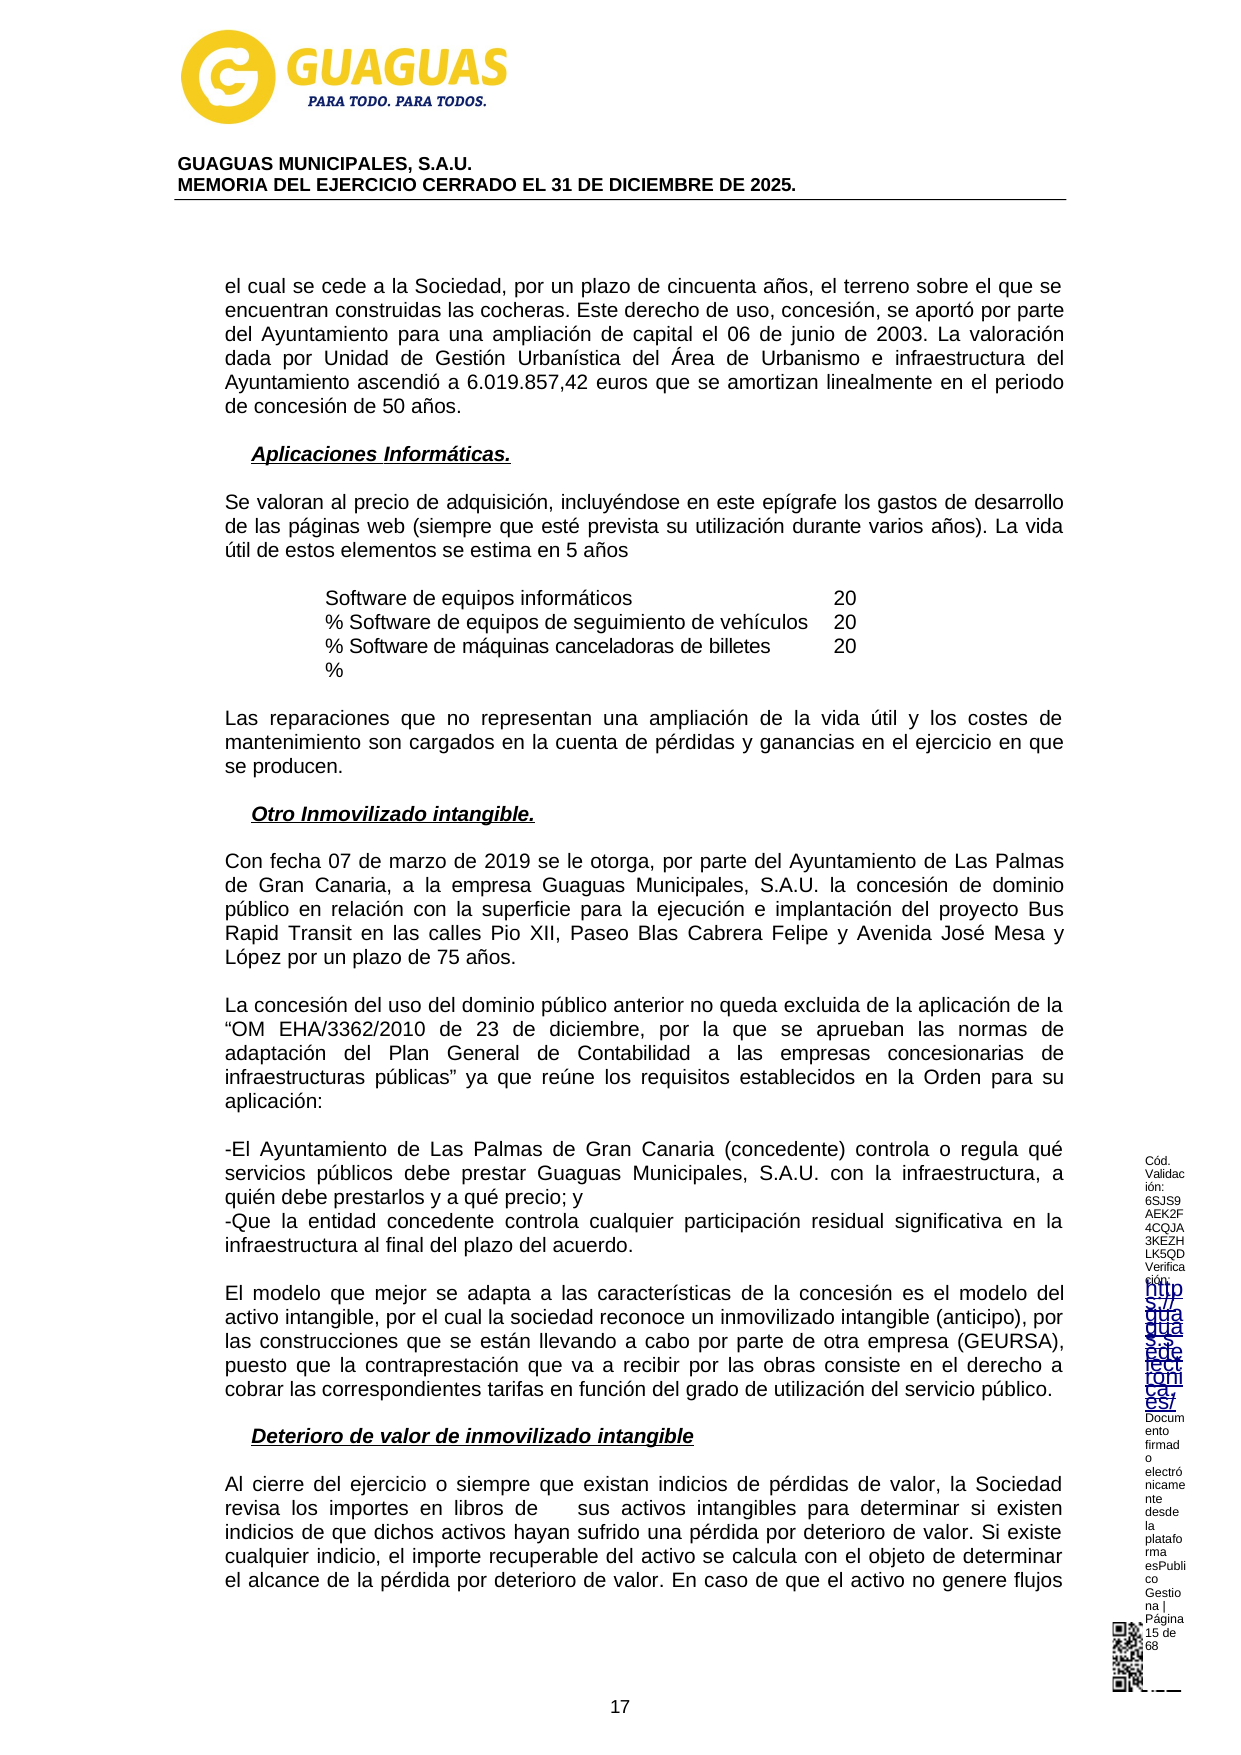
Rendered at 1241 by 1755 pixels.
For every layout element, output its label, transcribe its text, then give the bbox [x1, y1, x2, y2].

subtitle Aplicaciones Informáticas. [251, 442, 1203, 466]
text [1143, 1152, 1186, 1690]
text Cód. Validación: 6SJS9AEK2F4CQJA3KEZHLK5QD [1145, 1154, 1186, 1262]
text Software de equipos informáticos 20 % Software de equipos de seguimiento de vehículos 20 % Software de máquinas canceladoras de billetes 20 % [325, 586, 880, 682]
text -El Ayuntamiento de Las Palmas de Gran Canaria (concedente) controla o regula qué servicios públicos debe prestar Guaguas Municipales, S.A.U. con la infraestructura, a quién debe prestarlos y a qué precio; y [224, 1137, 1064, 1209]
text el cual se cede a la Sociedad, por un plazo de cincuenta años, el terreno sobre el que se encuentran construidas las cocheras. Este derecho de uso, concesión, se aportó por parte del Ayuntamiento para una ampliación de capital el 06 de junio de 2003. La valoración dada por Unidad de Gestión Urbanística del Área de Urbanismo e infraestructura del Ayuntamiento ascendió a 6.019.857,42 euros que se amortizan linealmente en el periodo de concesión de 50 años. [224, 274, 1064, 418]
subtitle Deterioro de valor de inmovilizado intangible [251, 1424, 1143, 1448]
text Las reparaciones que no representan una ampliación de la vida útil y los costes de mantenimiento son cargados en la cuenta de pérdidas y ganancias en el ejercicio en que se producen. [224, 706, 1064, 777]
text -Que la entidad concedente controla cualquier participación residual significativa en la infraestructura al final del plazo del acuerdo. [224, 1209, 1064, 1257]
text Documento firmado electrónicamente desde la plataforma esPublico Gestiona | Página 15 de 68 [1145, 1412, 1186, 1653]
text Al cierre del ejercicio o siempre que existan indicios de pérdidas de valor, la Sociedad revisa los importes en libros de sus activos intangibles para determinar si existen indicios de que dichos activos hayan sufrido una pérdida por deterioro de valor. Si existe cualquier indicio, el importe recuperable del activo se calcula con el objeto de determinar el alcance de la pérdida por deterioro de valor. En caso de que el activo no genere flujos [224, 1472, 1064, 1592]
text Verificación: https://guaguas.sedelectronica.es/ [1145, 1262, 1186, 1412]
text Se valoran al precio de adquisición, incluyéndose en este epígrafe los gastos de desarrollo de las páginas web (siempre que esté prevista su utilización durante varios años). La vida útil de estos elementos se estima en 5 años [224, 490, 1064, 562]
text Con fecha 07 de marzo de 2019 se le otorga, por parte del Ayuntamiento de Las Palmas de Gran Canaria, a la empresa Guaguas Municipales, S.A.U. la concesión de dominio público en relación con la superficie para la ejecución e implantación del proyecto Bus Rapid Transit en las calles Pio XII, Paseo Blas Cabrera Felipe y Avenida José Mesa y López por un plazo de 75 años. [224, 849, 1064, 969]
text El modelo que mejor se adapta a las características de la concesión es el modelo del activo intangible, por el cual la sociedad reconoce un inmovilizado intangible (anticipo), por las construcciones que se están llevando a cabo por parte de otra empresa (GEURSA), puesto que la contraprestación que va a recibir por las obras consiste en el derecho a cobrar las correspondientes tarifas en función del grado de utilización del servicio público. [224, 1281, 1064, 1400]
subtitle Otro Inmovilizado intangible. [251, 801, 1203, 825]
text La concesión del uso del dominio público anterior no queda excluida de la aplicación de la “OM EHA/3362/2010 de 23 de diciembre, por la que se aprueban las normas de adaptación del Plan General de Contabilidad a las empresas concesionarias de infraestructuras públicas” ya que reúne los requisitos establecidos en la Orden para su aplicación: [224, 993, 1064, 1113]
